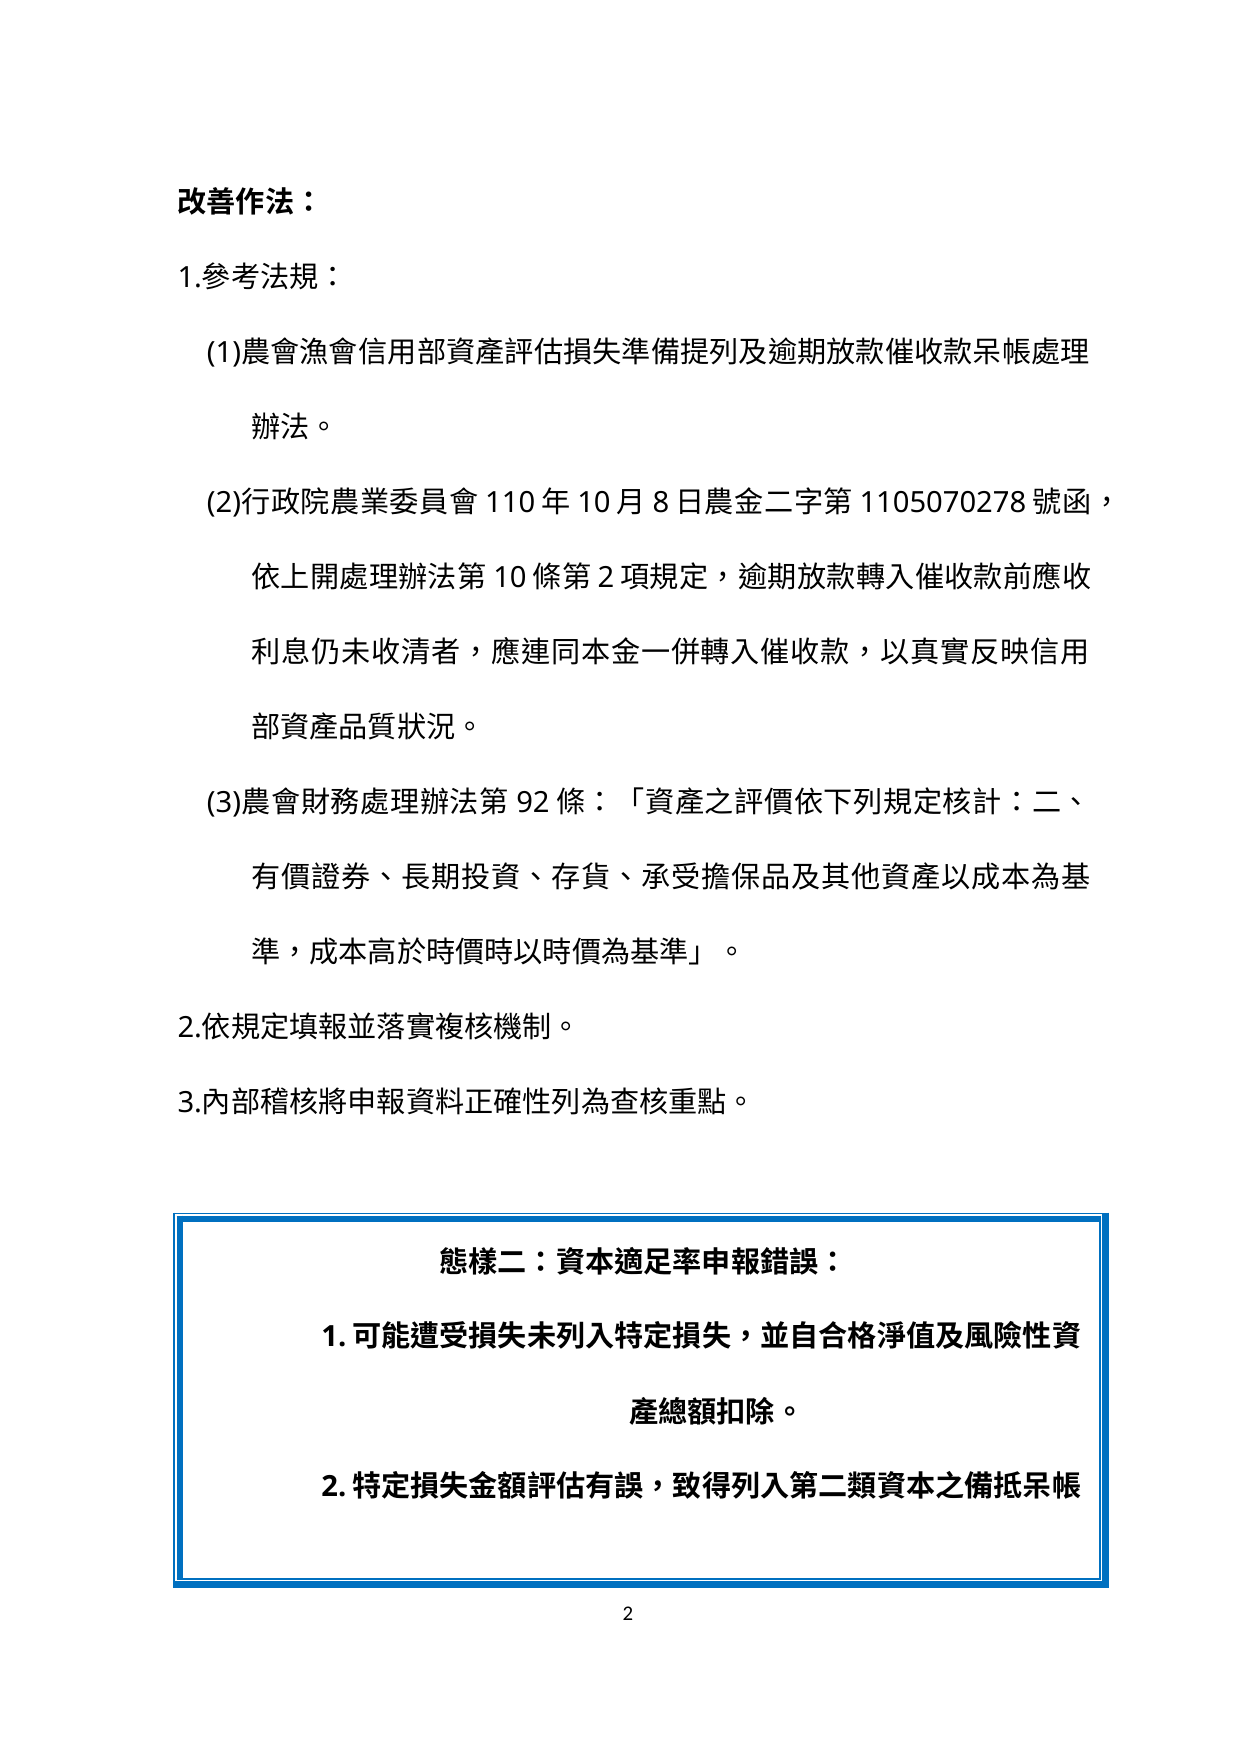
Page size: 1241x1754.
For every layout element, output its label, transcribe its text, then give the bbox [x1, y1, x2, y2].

text (3)農會財務處理辦法第92條：「資產之評價依下列規定核計：二、有價證券、長期投資、存貨、承受擔保品及其他資產以成本為基準，成本高於時價時以時價為基準」。 [207, 762, 1092, 987]
text 改善作法： [177, 162, 1092, 237]
text 3.內部稽核將申報資料正確性列為查核重點。 [177, 1062, 1092, 1137]
text (1)農會漁會信用部資產評估損失準備提列及逾期放款催收款呆帳處理辦法。 [207, 312, 1092, 462]
text (2)行政院農業委員會110年10月8日農金二字第1105070278號函，依上開處理辦法第10條第2項規定，逾期放款轉入催收款前應收利息仍未收清者，應連同本金一併轉入催收款，以真實反映信用部資產品質狀況。 [207, 462, 1092, 762]
text 1.參考法規： [177, 237, 1092, 312]
text 2.依規定填報並落實複核機制。 [177, 987, 1092, 1062]
table_header 態樣二：資本適足率申報錯誤： 可能遭受損失未列入特定損失，並自合格淨值及風險性資產總額扣除。 特定損失金額評估有誤，致得列入第二類資本之備抵呆帳及營業準備錯誤。 對擔保品屬性(營業處所、農糧產品加工室、倉庫、空地、漁塭、廠房、店鋪、餘屋或出租營業使用)非屬住宅用不動產擔保放款(含應收利息)，誤列為住宅用不動產擔保放款(風險權數45%)，經分別調整為對單一個人擔保授信債權200萬(含)元以下(風險權數75%)或200萬元以上(風險權數100%)。 對擔保品屬住宅用不動產擔保放款(風險權數45%)，誤列為一般放款(風險權數100%)或移送農業信用保證基金保證放款(風險權數20%)。 屬逾期放款(風險權數100%)，誤列為住宅用不動產擔保放款(風險權數45%)。 對移送農業信用保證基金或中小企業信用保證基金保證之放款(含應收利息)，全額以風險權數20%計算，未將不受保證之成數改以一般放款之風險權數100%計算，或擔保物(信保)種類及保證成數建檔錯誤，致風險權數適用錯誤，或受保證之放款應收利息(風險權數20%)，誤列入風險權數0%。 對未移送農業信用保證基金保證之放款(含應收利息，風險權數100%)，誤列為移送農業信用保證基金保證之放款(風險權數20%)。 屬農業信用保證基金保證之債權(風險權數20%)，誤列為住宅用不動產擔保放款(風險權數45%)、一般擔保放款、無擔保放款或其他資產(風險權數100%)。 對單一個人擔保授信債權200萬(含)元以下者及其應收利息(風險權數75%)，全數誤以100%計提風險性資產。 綜合存款透支或一般放款(風險權數100%)，誤列為一般放款-擔保-存單質借(風險權數0%)。 應收利息屬於「存單質借」(風險權數0%)、「對地方政府債權」(風險權數10%)及「住宅用不動產擔保放款」(風險權數45%)者，誤列於風險權數100%。 存出保證金-保證證券(風險權數0%)，誤列為存出保證金-押金（風險權數100%）。 政策性專案農貸之應收補貼利息金額少列。 [183, 1222, 1099, 1578]
